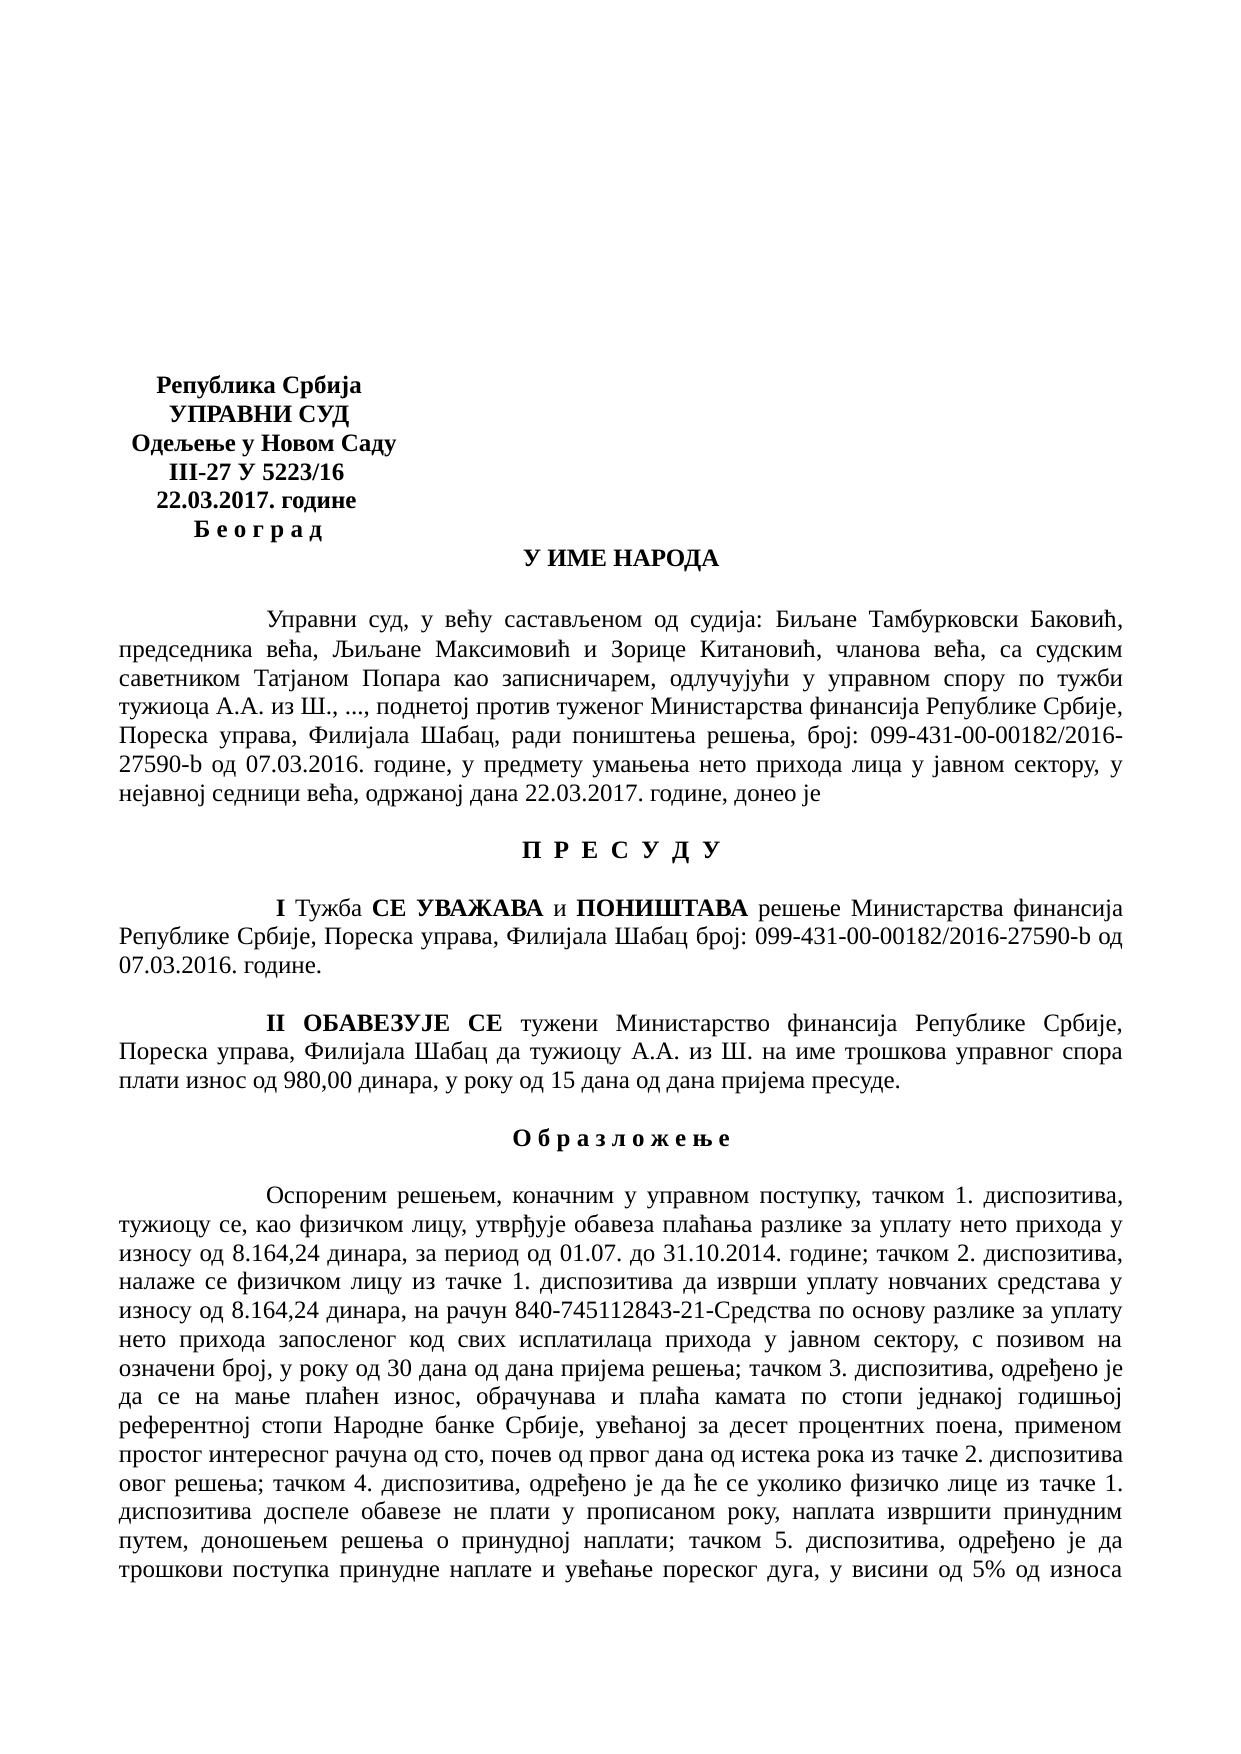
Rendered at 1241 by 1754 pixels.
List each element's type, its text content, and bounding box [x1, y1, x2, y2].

text Република Србија [119, 370, 1123, 399]
text 22.03.2017. године [119, 485, 1123, 514]
text У ИМЕ НАРОДА [119, 543, 1123, 572]
text Оспореним решењем, коначним у управном поступку, тачком 1. диспозитива, тужиоцу се, као физичком лицу, утврђује обавеза плаћања разлике за уплату нето прихода у износу од 8.164,24 динара, за период од 01.07. до 31.10.2014. године; тачком 2. диспозитива, налаже се физичком лицу из тачке 1. диспозитива да изврши уплату новчаних средстава у износу од 8.164,24 динара, на рачун 840-745112843-21-Средства по основу разлике за уплату нето прихода запосленог код свих исплатилаца прихода у јавном сектору, с позивом на означени број, у року од 30 дана од дана пријема решења; тачком 3. диспозитива, одређено је да се на мање плаћен износ, обрачунава и плаћа камата по стопи једнакој годишњој референтној стопи Народне банке Србије, увећаној за десет процентних поена, применом простог интересног рачуна од сто, почев од првог дана од истека рока из тачке 2. диспозитива овог решења; тачком 4. диспозитива, одређено је да ће се уколико физичко лице из тачке 1. диспозитива доспеле обавезе не плати у прописаном року, наплата извршити принудним путем, доношењем решења о принудној наплати; тачком 5. диспозитива, одређено је да трошкови поступка принудне наплате и увећање пореског дуга, у висини од 5% од износа [119, 1180, 1123, 1583]
text О б р а з л о ж е њ е [119, 1123, 1123, 1151]
text III-27 У 5223/16 [119, 457, 1123, 485]
text Одељење у Новом Саду [119, 428, 1123, 457]
text УПРАВНИ СУД [119, 399, 1123, 428]
text Б е о г р а д [119, 514, 1123, 543]
text Управни суд, у већу састављеном од судија: Биљане Тамбурковски Баковић, председника већа, Љиљане Максимовић и Зорице Китановић, чланова већа, са судским саветником Татјаном Попара као записничарем, одлучујући у управном спору по тужби тужиоца A.A. из Ш., ..., поднетој против туженог Министарства финансија Републике Србије, Пореска управа, Филијала Шабац, ради поништења решења, број: 099-431-00-00182/2016-27590-b од 07.03.2016. године, у предмету умањења нето прихода лица у јавном сектору, у нејавној седници већа, одржаној дана 22.03.2017. године, донео је [119, 600, 1123, 806]
text I Тужба СЕ УВАЖАВА и ПОНИШТАВА решење Министарства финансија Републике Србије, Пореска управа, Филијала Шабац број: 099-431-00-00182/2016-27590-b од 07.03.2016. године. [119, 893, 1123, 979]
text П Р Е С У Д У [119, 835, 1123, 864]
text II ОБАВЕЗУЈЕ СЕ тужени Министарство финансија Републике Србије, Порескa управа, Филијала Шабац да тужиоцу A.A. из Ш. на име трошковa управног спора плати износ од 980,00 динара, у року од 15 дана од дана пријема пресуде. [119, 1008, 1123, 1094]
